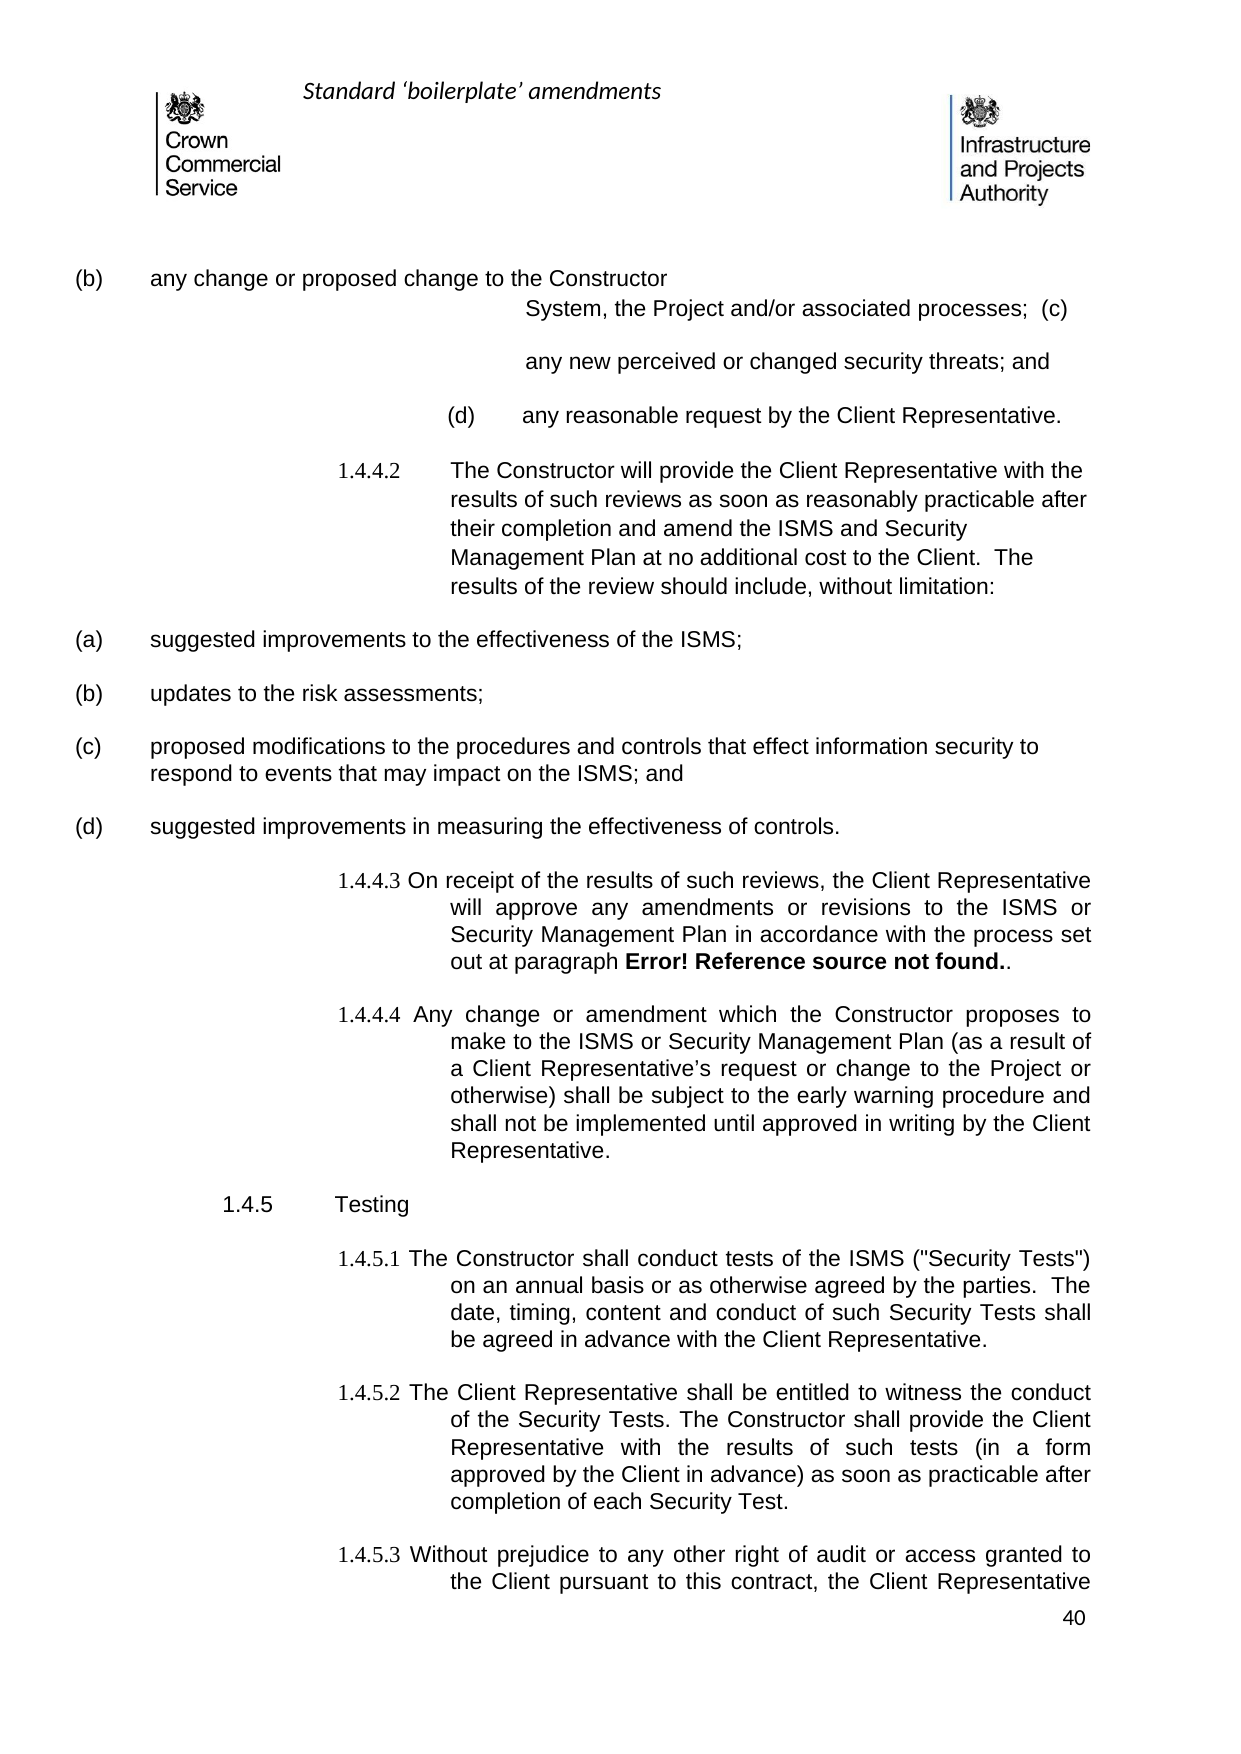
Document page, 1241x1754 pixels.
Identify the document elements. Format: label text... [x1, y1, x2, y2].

text 1.4.5.1 The Constructor shall conduct tests of the ISMS ("Security Tests") on an annual basis or as otherwise agreed by the parties. The date, timing, content and conduct of such Security Tests shall be agreed in advance with the Client Representative. [337, 1245, 1092, 1353]
text 1.4.4.4 Any change or amendment which the Constructor proposes to make to the ISMS or Security Management Plan (as a result of a Client Representative’s request or change to the Project or otherwise) shall be subject to the early warning procedure and shall not be implemented until approved in writing by the Client Representative. [337, 1001, 1092, 1163]
text 1.4.5.3 Without prejudice to any other right of audit or access granted to the Client pursuant to this contract, the Client Representative [337, 1541, 1092, 1594]
list updates to the risk assessments; [75, 680, 1091, 706]
list suggested improvements to the effectiveness of the ISMS; [75, 626, 1091, 653]
list suggested improvements in measuring the effectiveness of controls. [75, 813, 1091, 840]
text (d) any reasonable request by the Client Representative. [150, 402, 1102, 430]
text System, the Project and/or associated processes; (c) any new perceived or changed security threats; and [450, 294, 1068, 374]
text 1.4.4.2 The Constructor will provide the Client Representative with the results of such reviews as soon as reasonably practicable after their completion and amend the ISMS and Security Management Plan at no additional cost to the Client. The results of the review should include, without limitation: [337, 457, 1091, 599]
text 1.4.5 Testing [150, 1190, 1102, 1218]
text 1.4.5.2 The Client Representative shall be entitled to witness the conduct of the Security Tests. The Constructor shall provide the Client Representative with the results of such tests (in a form approved by the Client in advance) as soon as practicable after completion of each Security Test. [337, 1379, 1092, 1514]
list proposed modifications to the procedures and controls that effect information security to respond to events that may impact on the ISMS; and [75, 733, 1091, 787]
list any change or proposed change to the Constructor [75, 265, 1091, 292]
text 1.4.4.3 On receipt of the results of such reviews, the Client Representative will approve any amendments or revisions to the ISMS or Security Management Plan in accordance with the process set out at paragraph Error! Reference source not found.. [337, 867, 1092, 974]
